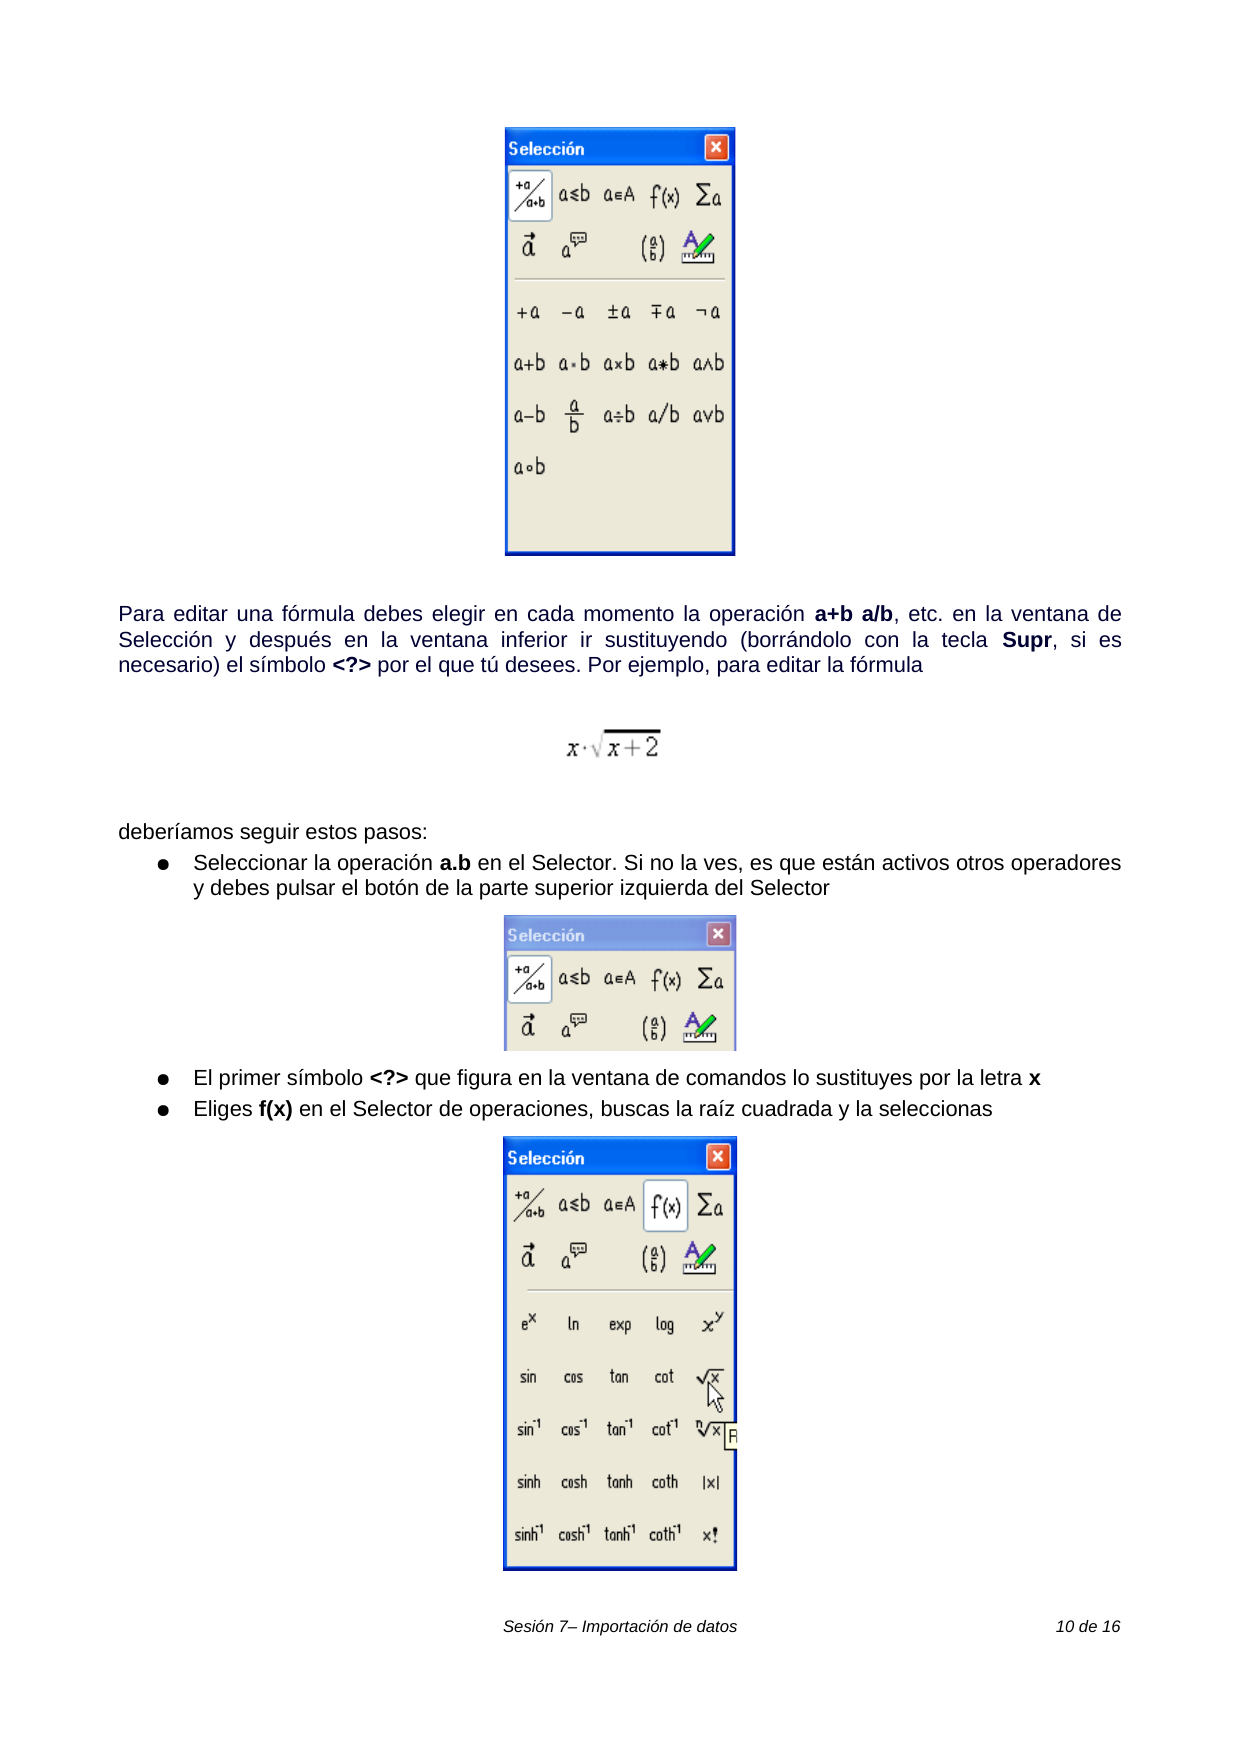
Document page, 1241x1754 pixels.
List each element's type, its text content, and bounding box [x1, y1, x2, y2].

list El primer símbolo <?> que figura en la ventana de comandos lo sustituyes por la letra x [156, 1065, 1122, 1090]
picture [535, 692, 705, 804]
picture [503, 1136, 738, 1571]
picture [504, 127, 736, 556]
list Eliges f(x) en el Selector de operaciones, buscas la raíz cuadrada y la seleccionas [156, 1096, 1122, 1122]
text deberíamos seguir estos pasos: [118, 819, 1122, 844]
picture [503, 915, 737, 1051]
text Para editar una fórmula debes elegir en cada momento la operación a+b a/b, etc. en la ventana de Selección y después en la ventana inferior ir sustituyendo (borrándolo con la tecla Supr, si es necesario) el símbolo <?> por el que tú desees. Por ejemplo, para editar la fórmula [118, 601, 1122, 677]
list Seleccionar la operación a.b en el Selector. Si no la ves, es que están activos otros operadores y debes pulsar el botón de la parte superior izquierda del Selector [156, 850, 1122, 900]
